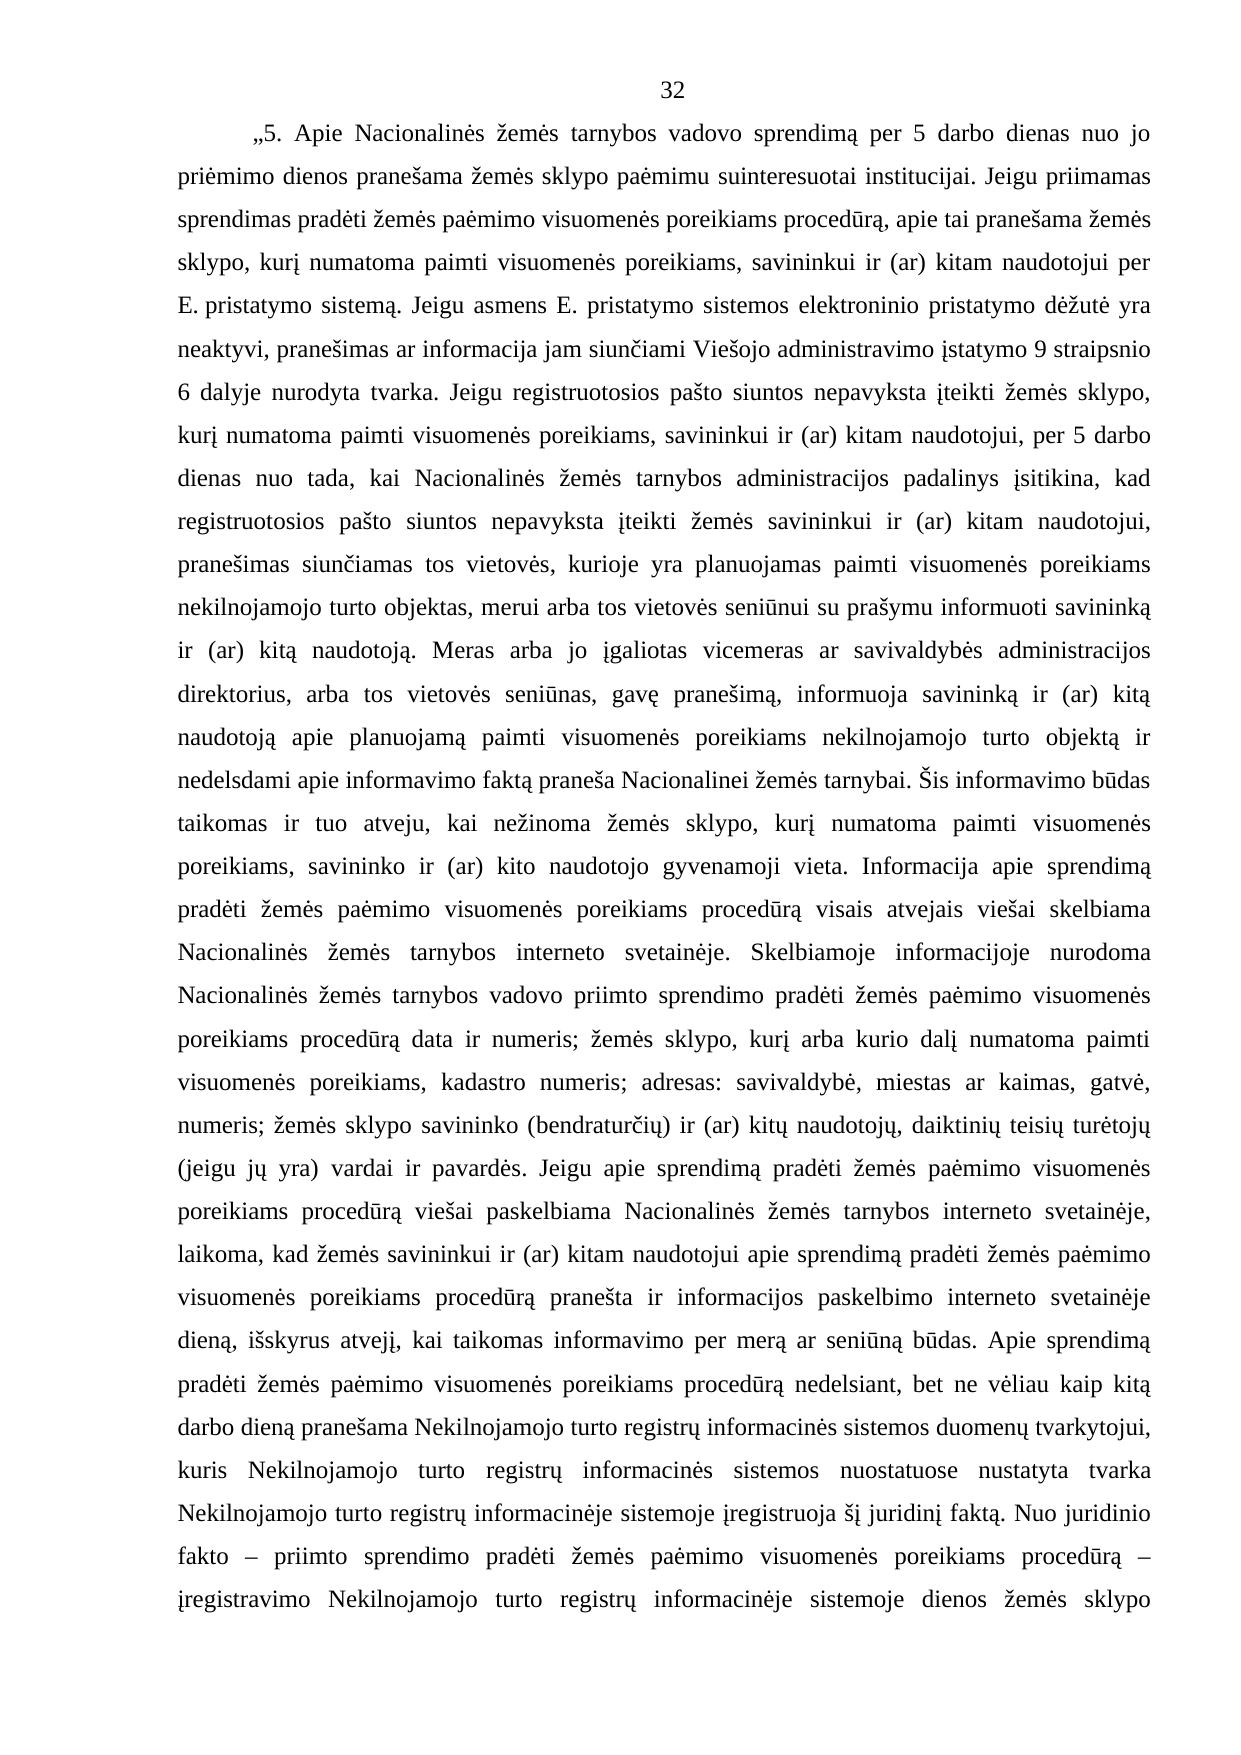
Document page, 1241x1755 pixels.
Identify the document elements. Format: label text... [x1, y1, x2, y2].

text „5. Apie Nacionalinės žemės tarnybos vadovo sprendimą per 5 darbo dienas nuo jo priėmimo dienos pranešama žemės sklypo paėmimu suinteresuotai institucijai. Jeigu priimamas sprendimas pradėti žemės paėmimo visuomenės poreikiams procedūrą, apie tai pranešama žemės sklypo, kurį numatoma paimti visuomenės poreikiams, savininkui ir (ar) kitam naudotojui per E. pristatymo sistemą. Jeigu asmens E. pristatymo sistemos elektroninio pristatymo dėžutė yra neaktyvi, pranešimas ar informacija jam siunčiami Viešojo administravimo įstatymo 9 straipsnio 6 dalyje nurodyta tvarka. Jeigu registruotosios pašto siuntos nepavyksta įteikti žemės sklypo, kurį numatoma paimti visuomenės poreikiams, savininkui ir (ar) kitam naudotojui, per 5 darbo dienas nuo tada, kai Nacionalinės žemės tarnybos administracijos padalinys įsitikina, kad registruotosios pašto siuntos nepavyksta įteikti žemės savininkui ir (ar) kitam naudotojui, pranešimas siunčiamas tos vietovės, kurioje yra planuojamas paimti visuomenės poreikiams nekilnojamojo turto objektas, merui arba tos vietovės seniūnui su prašymu informuoti savininką ir (ar) kitą naudotoją. Meras arba jo įgaliotas vicemeras ar savivaldybės administracijos direktorius, arba tos vietovės seniūnas, gavę pranešimą, informuoja savininką ir (ar) kitą naudotoją apie planuojamą paimti visuomenės poreikiams nekilnojamojo turto objektą ir nedelsdami apie informavimo faktą praneša Nacionalinei žemės tarnybai. Šis informavimo būdas taikomas ir tuo atveju, kai nežinoma žemės sklypo, kurį numatoma paimti visuomenės poreikiams, savininko ir (ar) kito naudotojo gyvenamoji vieta. Informacija apie sprendimą pradėti žemės paėmimo visuomenės poreikiams procedūrą visais atvejais viešai skelbiama Nacionalinės žemės tarnybos interneto svetainėje. Skelbiamoje informacijoje nurodoma Nacionalinės žemės tarnybos vadovo priimto sprendimo pradėti žemės paėmimo visuomenės poreikiams procedūrą data ir numeris; žemės sklypo, kurį arba kurio dalį numatoma paimti visuomenės poreikiams, kadastro numeris; adresas: savivaldybė, miestas ar kaimas, gatvė, numeris; žemės sklypo savininko (bendraturčių) ir (ar) kitų naudotojų, daiktinių teisių turėtojų (jeigu jų yra) vardai ir pavardės. Jeigu apie sprendimą pradėti žemės paėmimo visuomenės poreikiams procedūrą viešai paskelbiama Nacionalinės žemės tarnybos interneto svetainėje, laikoma, kad žemės savininkui ir (ar) kitam naudotojui apie sprendimą pradėti žemės paėmimo visuomenės poreikiams procedūrą pranešta ir informacijos paskelbimo interneto svetainėje dieną, išskyrus atvejį, kai taikomas informavimo per merą ar seniūną būdas. Apie sprendimą pradėti žemės paėmimo visuomenės poreikiams procedūrą nedelsiant, bet ne vėliau kaip kitą darbo dieną pranešama Nekilnojamojo turto registrų informacinės sistemos duomenų tvarkytojui, kuris Nekilnojamojo turto registrų informacinės sistemos nuostatuose nustatyta tvarka Nekilnojamojo turto registrų informacinėje sistemoje įregistruoja šį juridinį faktą. Nuo juridinio fakto – priimto sprendimo pradėti žemės paėmimo visuomenės poreikiams procedūrą – įregistravimo Nekilnojamojo turto registrų informacinėje sistemoje dienos žemės sklypo [177, 118, 1152, 1613]
